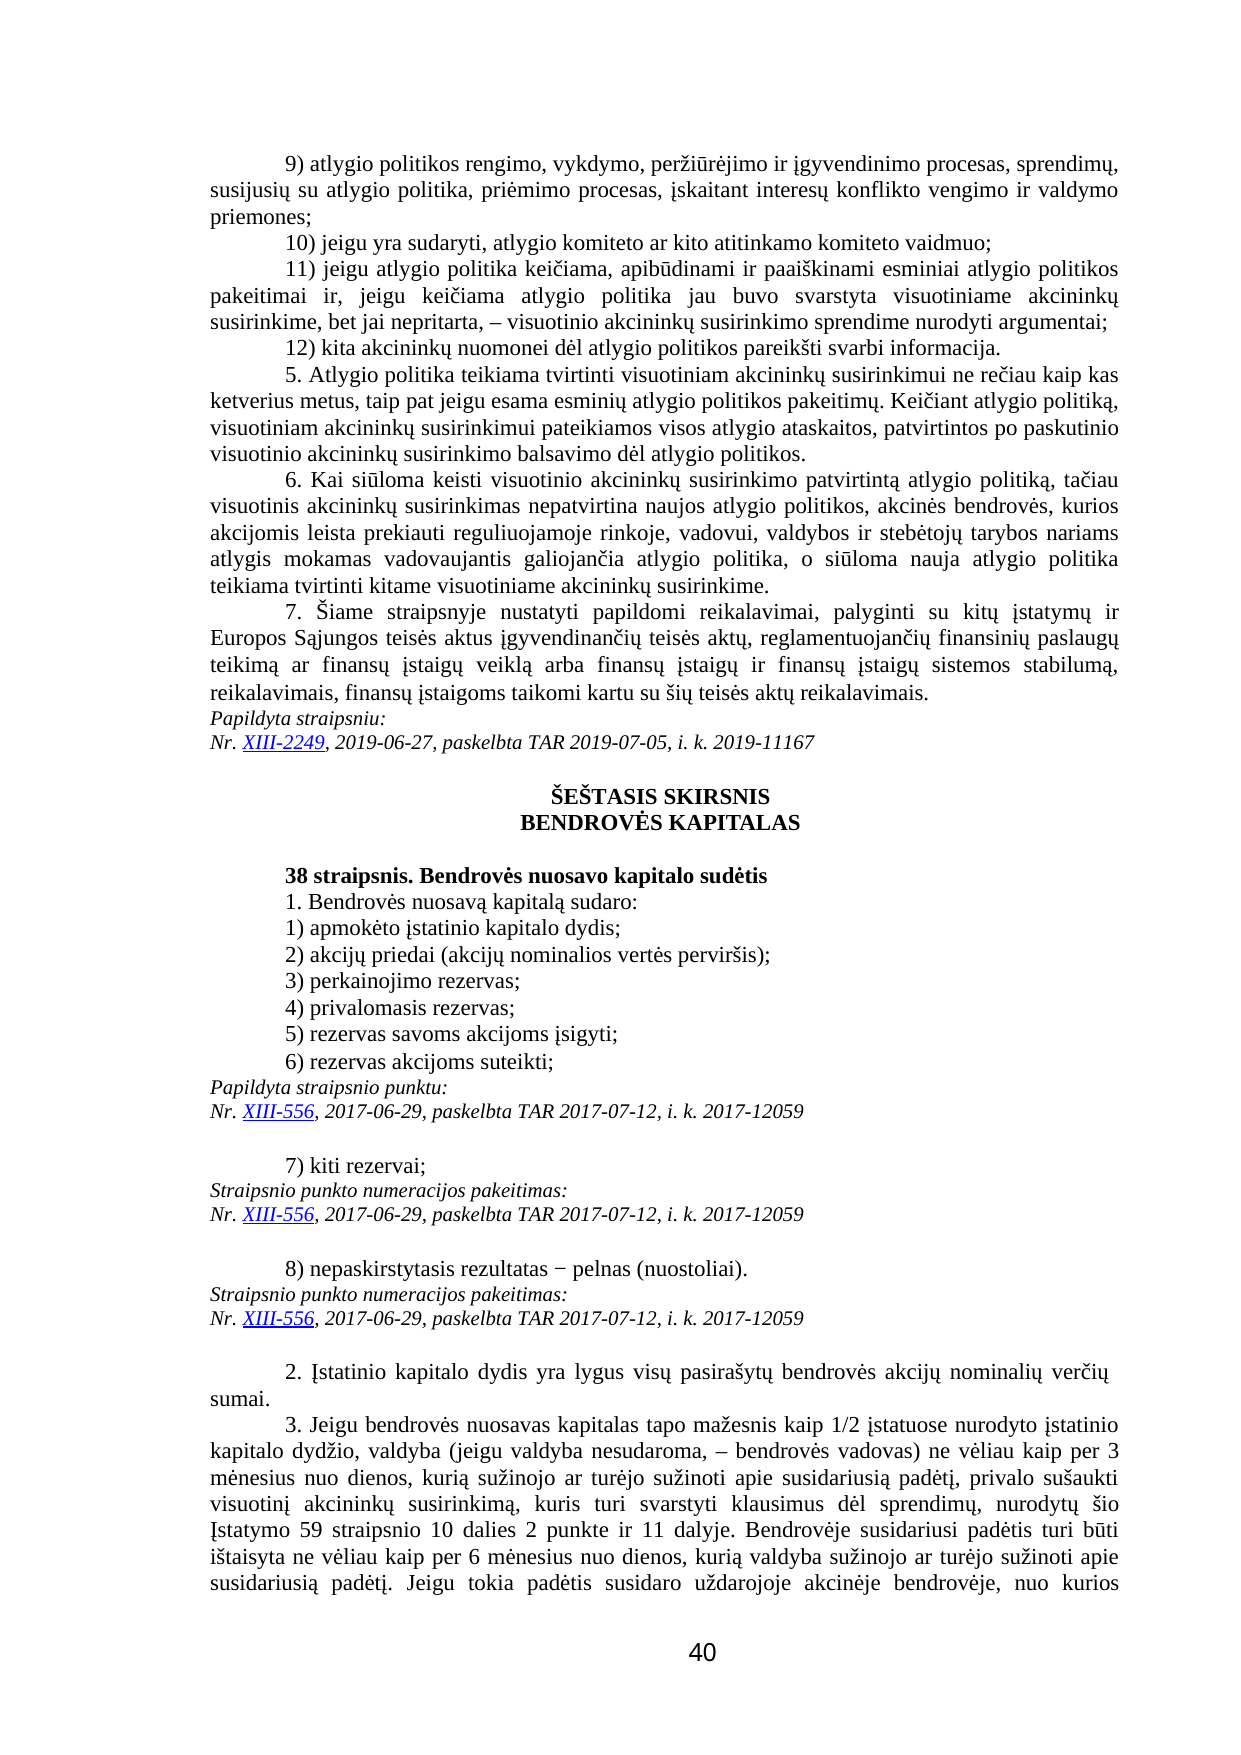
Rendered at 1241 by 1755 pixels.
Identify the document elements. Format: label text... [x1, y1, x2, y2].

text 5) rezervas savoms akcijoms įsigyti; [210, 1020, 1111, 1046]
text 1) apmokėto įstatinio kapitalo dydis; [210, 914, 1111, 941]
text Nr. XIII-556, 2017-06-29, paskelbta TAR 2017-07-12, i. k. 2017-12059 [210, 1099, 1120, 1123]
text 7) kiti rezervai; [210, 1152, 1111, 1178]
text 6) rezervas akcijoms suteikti; [210, 1046, 1120, 1075]
text Nr. XIII-2249, 2019-06-27, paskelbta TAR 2019-07-05, i. k. 2019-11167 [210, 730, 1120, 754]
text 1. Bendrovės nuosavą kapitalą sudaro: [210, 888, 1111, 914]
text 38 straipsnis. Bendrovės nuosavo kapitalo sudėtis [210, 862, 1111, 888]
text 2) akcijų priedai (akcijų nominalios vertės perviršis); [210, 941, 1111, 967]
text 4) privalomasis rezervas; [210, 993, 1111, 1020]
subtitle ŠEŠTASIS skirsnis [210, 783, 1111, 809]
text Papildyta straipsniu: [210, 706, 1120, 730]
text 5. Atlygio politika teikiama tvirtinti visuotiniam akcininkų susirinkimui ne rečiau kaip kas ketverius metus, taip pat jeigu esama esminių atlygio politikos pakeitimų. Keičiant atlygio politiką, visuotiniam akcininkų susirinkimui pateikiamos visos atlygio ataskaitos, patvirtintos po paskutinio visuotinio akcininkų susirinkimo balsavimo dėl atlygio politikos. [210, 361, 1120, 466]
text 9) atlygio politikos rengimo, vykdymo, peržiūrėjimo ir įgyvendinimo procesas, sprendimų, susijusių su atlygio politika, priėmimo procesas, įskaitant interesų konflikto vengimo ir valdymo priemones; [210, 150, 1120, 229]
text Nr. XIII-556, 2017-06-29, paskelbta TAR 2017-07-12, i. k. 2017-12059 [210, 1202, 1120, 1226]
text 11) jeigu atlygio politika keičiama, apibūdinami ir paaiškinami esminiai atlygio politikos pakeitimai ir, jeigu keičiama atlygio politika jau buvo svarstyta visuotiniame akcininkų susirinkime, bet jai nepritarta, – visuotinio akcininkų susirinkimo sprendime nurodyti argumentai; [210, 255, 1120, 334]
text Straipsnio punkto numeracijos pakeitimas: [210, 1281, 1120, 1306]
text Nr. XIII-556, 2017-06-29, paskelbta TAR 2017-07-12, i. k. 2017-12059 [210, 1306, 1120, 1329]
text 7. Šiame straipsnyje nustatyti papildomi reikalavimai, palyginti su kitų įstatymų ir Europos Sąjungos teisės aktus įgyvendinančių teisės aktų, reglamentuojančių finansinių paslaugų teikimą ar finansų įstaigų veiklą arba finansų įstaigų ir finansų įstaigų sistemos stabilumą, reikalavimais, finansų įstaigoms taikomi kartu su šių teisės aktų reikalavimais. [210, 598, 1120, 706]
text Papildyta straipsnio punktu: [210, 1075, 1120, 1099]
text 2. Įstatinio kapitalo dydis yra lygus visų pasirašytų bendrovės akcijų nominalių verčių sumai. [210, 1358, 1111, 1411]
text BENDROVĖS KAPITALAS [210, 809, 1111, 835]
text 12) kita akcininkų nuomonei dėl atlygio politikos pareikšti svarbi informacija. [210, 334, 1120, 361]
text 6. Kai siūloma keisti visuotinio akcininkų susirinkimo patvirtintą atlygio politiką, tačiau visuotinis akcininkų susirinkimas nepatvirtina naujos atlygio politikos, akcinės bendrovės, kurios akcijomis leista prekiauti reguliuojamoje rinkoje, vadovui, valdybos ir stebėtojų tarybos nariams atlygis mokamas vadovaujantis galiojančia atlygio politika, o siūloma nauja atlygio politika teikiama tvirtinti kitame visuotiniame akcininkų susirinkime. [210, 466, 1120, 598]
text 8) nepaskirstytasis rezultatas − pelnas (nuostoliai). [210, 1255, 1111, 1281]
text 10) jeigu yra sudaryti, atlygio komiteto ar kito atitinkamo komiteto vaidmuo; [210, 229, 1120, 255]
text Straipsnio punkto numeracijos pakeitimas: [210, 1178, 1120, 1202]
text 3) perkainojimo rezervas; [210, 967, 1111, 993]
text 3. Jeigu bendrovės nuosavas kapitalas tapo mažesnis kaip 1/2 įstatuose nurodyto įstatinio kapitalo dydžio, valdyba (jeigu valdyba nesudaroma, – bendrovės vadovas) ne vėliau kaip per 3 mėnesius nuo dienos, kurią sužinojo ar turėjo sužinoti apie susidariusią padėtį, privalo sušaukti visuotinį akcininkų susirinkimą, kuris turi svarstyti klausimus dėl sprendimų, nurodytų šio Įstatymo 59 straipsnio 10 dalies 2 punkte ir 11 dalyje. Bendrovėje susidariusi padėtis turi būti ištaisyta ne vėliau kaip per 6 mėnesius nuo dienos, kurią valdyba sužinojo ar turėjo sužinoti apie susidariusią padėtį. Jeigu tokia padėtis susidaro uždarojoje akcinėje bendrovėje, nuo kurios [210, 1411, 1120, 1596]
